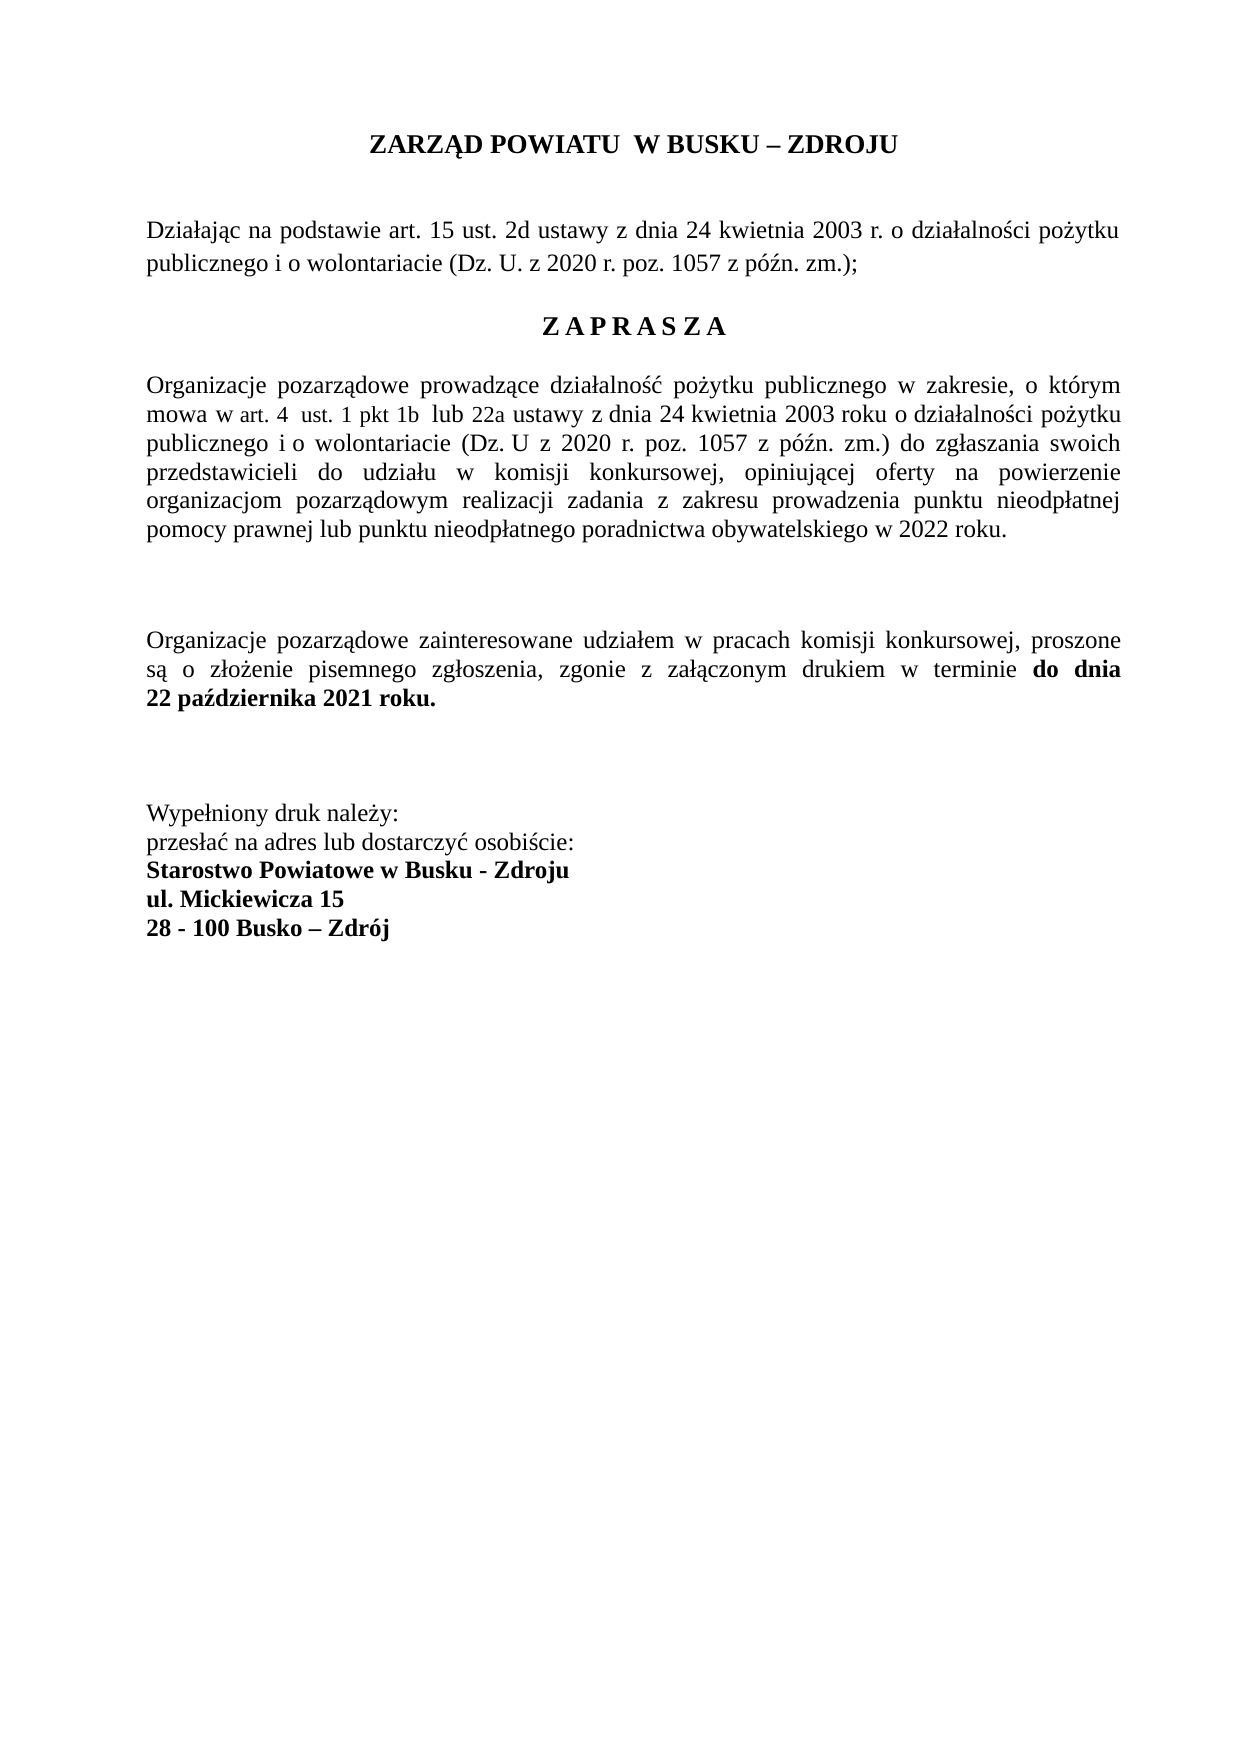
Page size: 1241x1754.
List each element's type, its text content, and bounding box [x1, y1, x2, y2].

text przesłać na adres lub dostarczyć osobiście: [146, 827, 1121, 856]
text Organizacje pozarządowe zainteresowane udziałem w pracach komisji konkursowej, proszone są o złożenie pisemnego zgłoszenia, zgonie z załączonym drukiem w terminie do dnia 22 października 2021 roku. [146, 626, 1121, 712]
text Wypełniony druk należy: [146, 798, 1121, 827]
text Działając na podstawie art. 15 ust. 2d ustawy z dnia 24 kwietnia 2003 r. o działalności pożytku publicznego i o wolontariacie (Dz. U. z 2020 r. poz. 1057 z późn. zm.); [146, 215, 1121, 277]
text Organizacje pozarządowe prowadzące działalność pożytku publicznego w zakresie, o którym mowa w art. 4 ust. 1 pkt 1b lub 22a ustawy z dnia 24 kwietnia 2003 roku o działalności pożytku publicznego i o wolontariacie (Dz. U z 2020 r. poz. 1057 z późn. zm.) do zgłaszania swoich przedstawicieli do udziału w komisji konkursowej, opiniującej oferty na powierzenie organizacjom pozarządowym realizacji zadania z zakresu prowadzenia punktu nieodpłatnej pomocy prawnej lub punktu nieodpłatnego poradnictwa obywatelskiego w 2022 roku. [146, 371, 1121, 543]
list Starostwo Powiatowe w Busku - Zdroju ul. Mickiewicza 15 28 - 100 Busko – Zdrój [146, 856, 1121, 942]
text ZARZĄD POWIATU W BUSKU – ZDROJU [146, 128, 1121, 159]
text Z A P R A S Z A [146, 310, 1121, 341]
